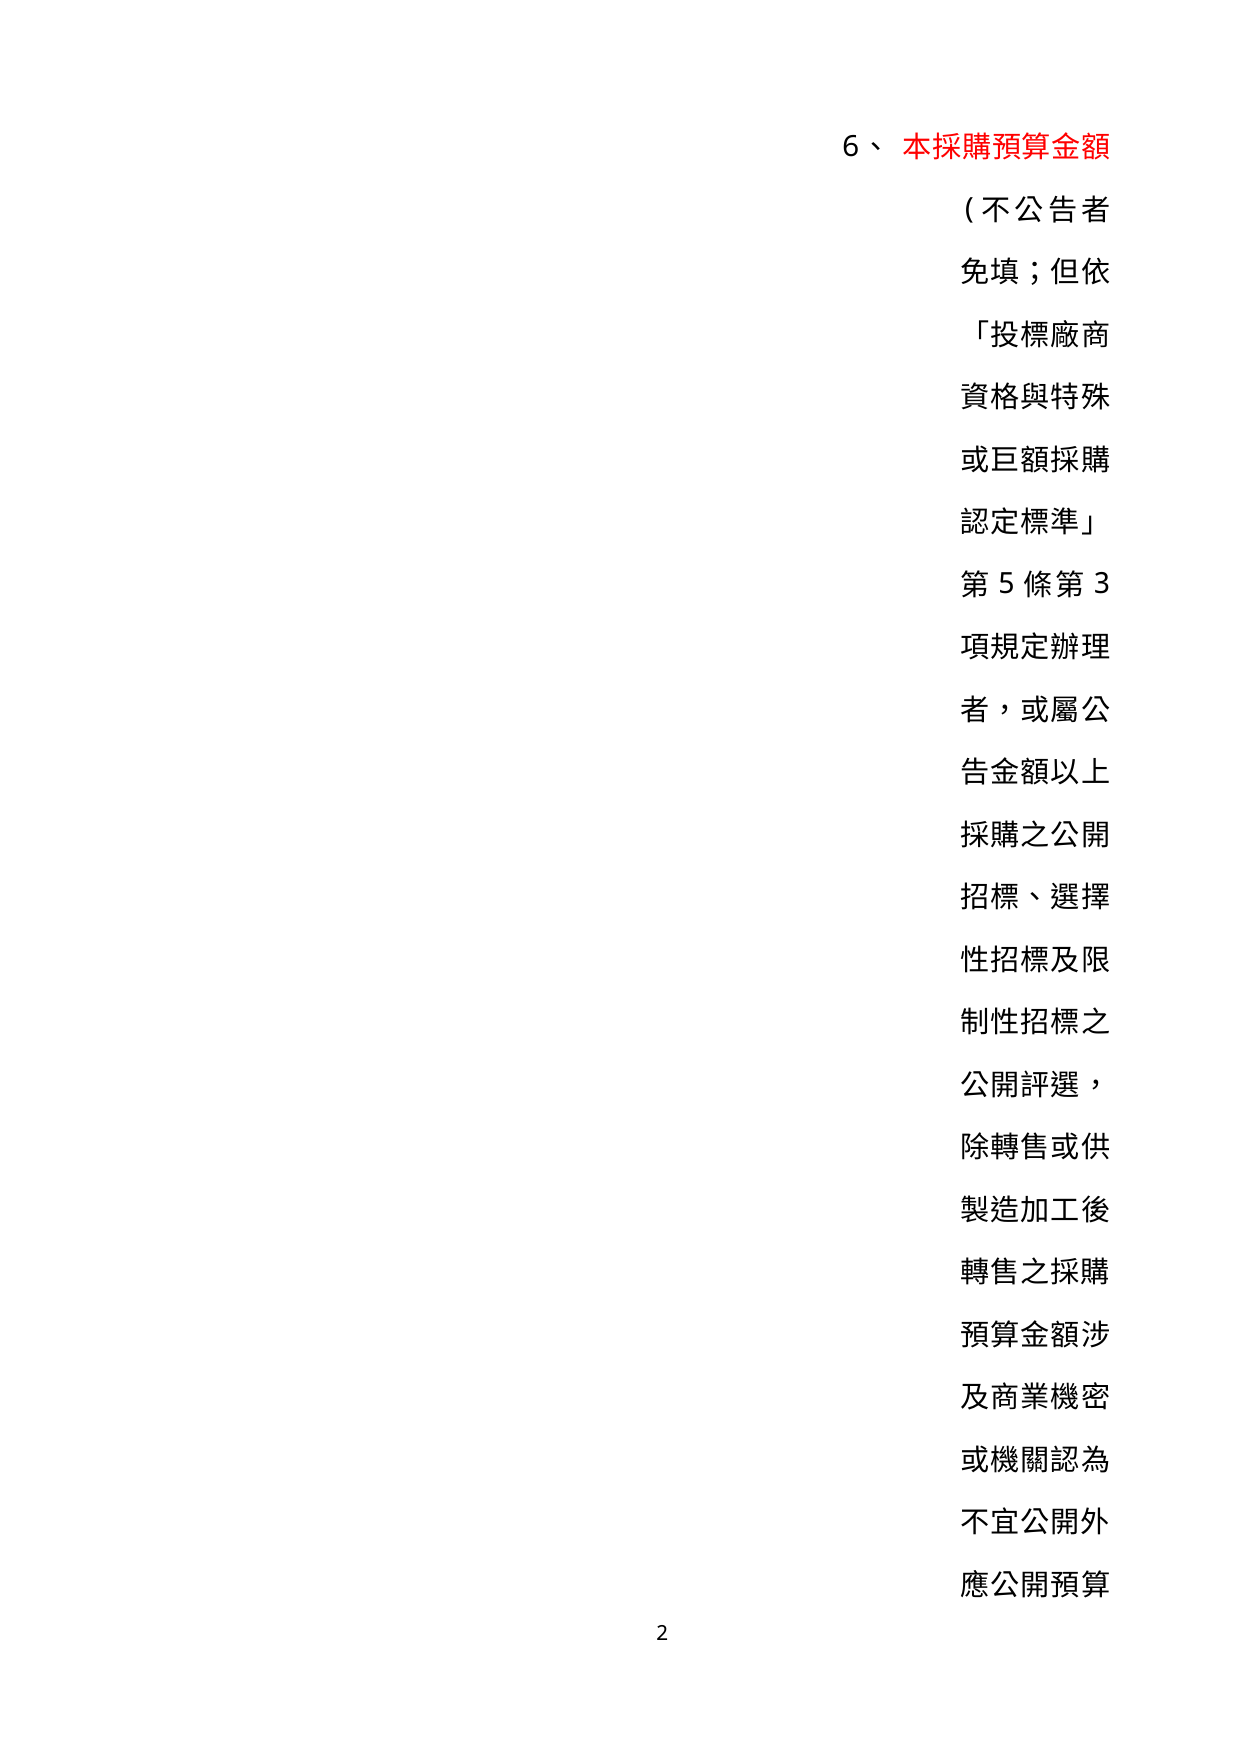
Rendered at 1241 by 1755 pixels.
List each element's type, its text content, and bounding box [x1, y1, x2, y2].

list 本採購預算金額(不公告者免填；但依「投標廠商資格與特殊或巨額採購認定標準」第5條第3項規定辦理者，或屬公告金額以上採購之公開招標、選擇性招標及限制性招標之公開評選，除轉售或供製造加工後轉售之採購、預算金額涉及商業機密或機關認為不宜公開外，應公開預算金額)：新台幣36萬元整。 [842, 103, 1110, 1603]
